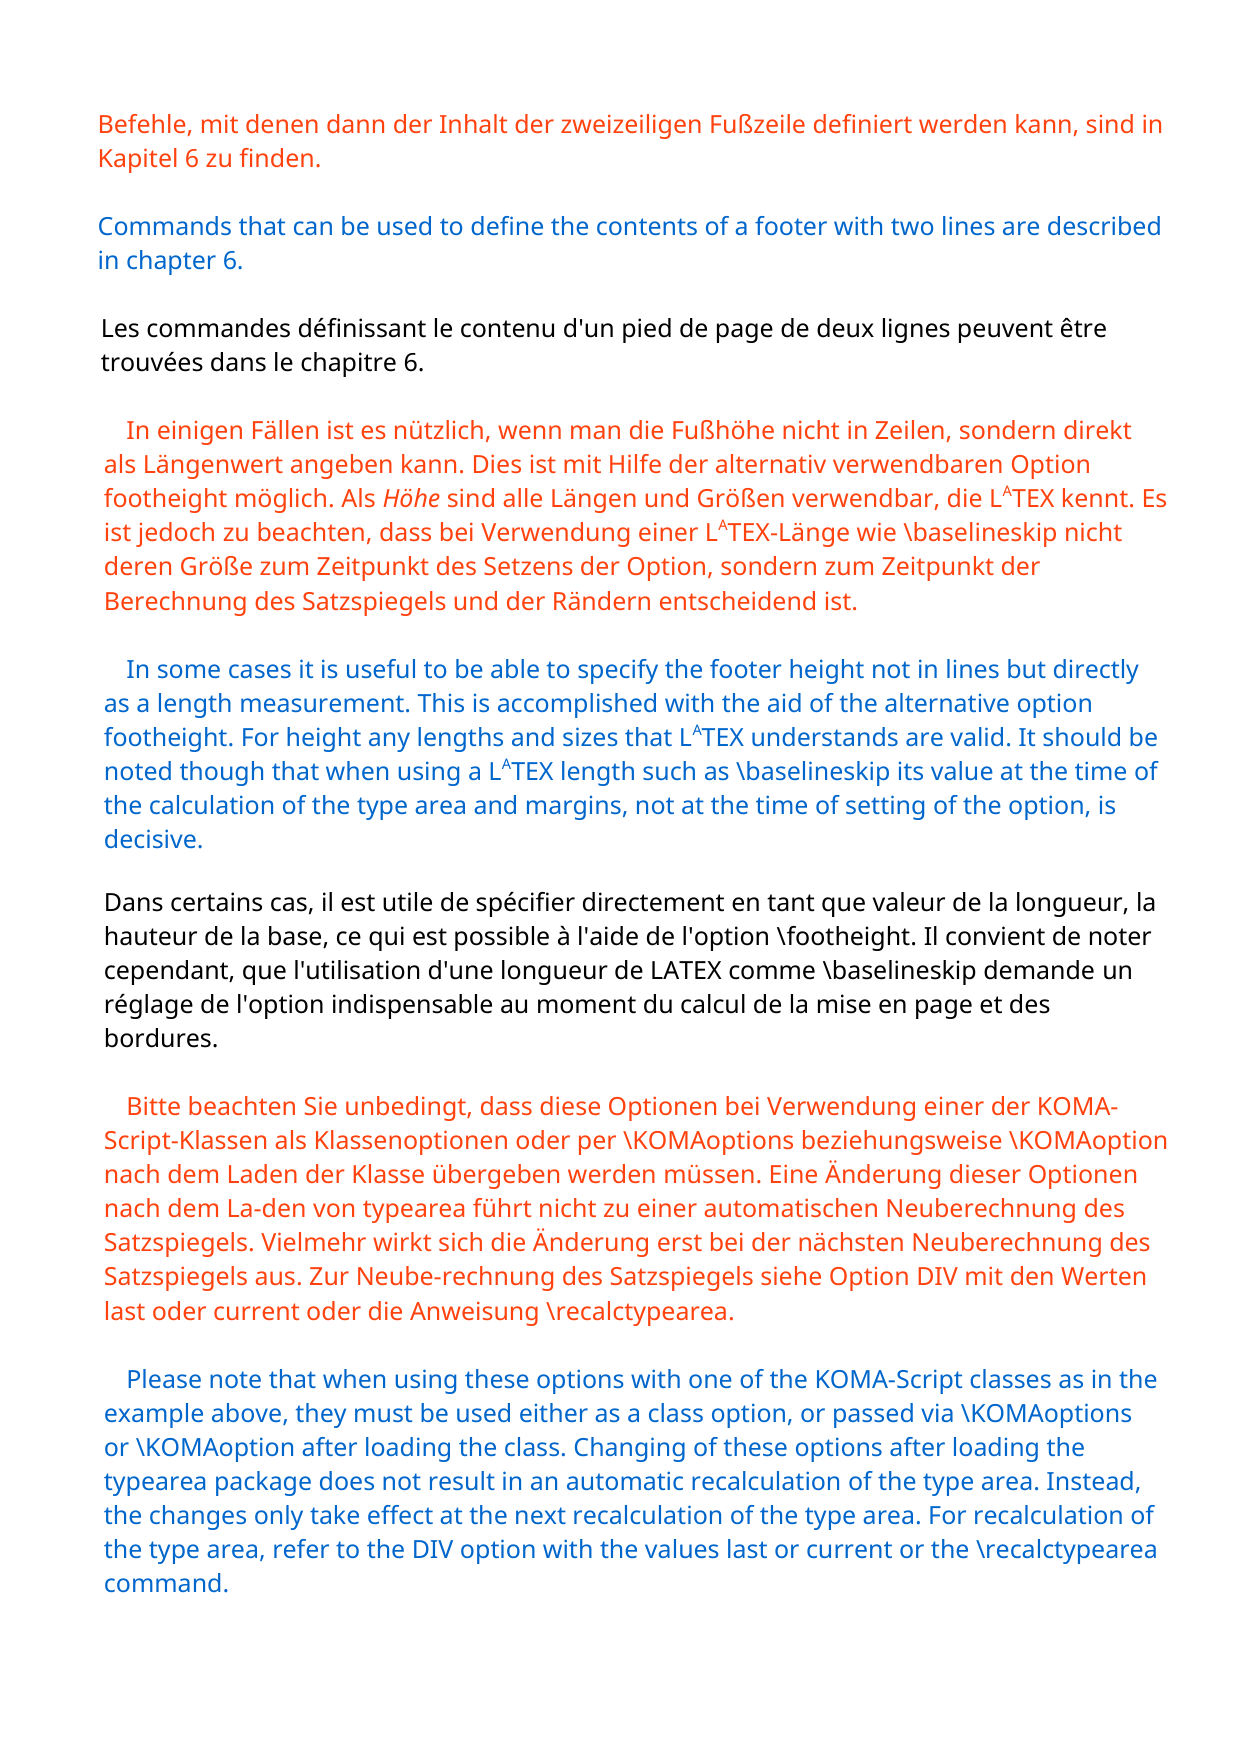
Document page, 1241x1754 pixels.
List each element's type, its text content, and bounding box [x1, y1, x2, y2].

text Dans certains cas, il est utile de spécifier directement en tant que valeur de la longueur, la hauteur de la base, ce qui est possible à l'aide de l'option \footheight. Il convient de noter cependant, que l'utilisation d'une longueur de LATEX comme \baselineskip demande un réglage de l'option indispensable au moment du calcul de la mise en page et des bordures. [104, 884, 1172, 1089]
text Les commandes définissant le contenu d'un pied de page de deux lignes peuvent être trouvées dans le chapitre 6. [101, 311, 1172, 379]
text Please note that when using these options with one of the KOMA-Script classes as in the example above, they must be used either as a class option, or passed via \KOMAoptions or \KOMAoption after loading the class. Changing of these options after loading the typearea package does not result in an automatic recalculation of the type area. Instead, the changes only take eﬀect at the next recalculation of the type area. For recalculation of the type area, refer to the DIV option with the values last or current or the \recalctypearea command. [104, 1361, 1172, 1600]
text Bitte beachten Sie unbedingt, dass diese Optionen bei Verwendung einer der KOMA-Script-Klassen als Klassenoptionen oder per \KOMAoptions beziehungsweise \KOMAoption nach dem Laden der Klasse übergeben werden müssen. Eine Änderung dieser Optionen nach dem La-den von typearea führt nicht zu einer automatischen Neuberechnung des Satzspiegels. Vielmehr wirkt sich die Änderung erst bei der nächsten Neuberechnung des Satzspiegels aus. Zur Neube-rechnung des Satzspiegels siehe Option DIV mit den Werten last oder current oder die Anweisung \recalctypearea. [104, 1089, 1172, 1327]
text In einigen Fällen ist es nützlich, wenn man die Fußhöhe nicht in Zeilen, sondern direkt als Längenwert angeben kann. Dies ist mit Hilfe der alternativ verwendbaren Option footheight möglich. Als Höhe sind alle Längen und Größen verwendbar, die LATEX kennt. Es ist jedoch zu beachten, dass bei Verwendung einer LATEX-Länge wie \baselineskip nicht deren Größe zum Zeitpunkt des Setzens der Option, sondern zum Zeitpunkt der Berechnung des Satzspiegels und der Rändern entscheidend ist. [104, 413, 1170, 617]
text Befehle, mit denen dann der Inhalt der zweizeiligen Fußzeile definiert werden kann, sind in Kapitel 6 zu finden. [97, 106, 1172, 174]
text Commands that can be used to define the contents of a footer with two lines are described in chapter 6. [97, 208, 1172, 277]
text In some cases it is useful to be able to specify the footer height not in lines but directly as a length measurement. This is accomplished with the aid of the alternative option footheight. For height any lengths and sizes that LATEX understands are valid. It should be noted though that when using a LATEX length such as \baselineskip its value at the time of the calculation of the type area and margins, not at the time of setting of the option, is decisive. [104, 651, 1170, 856]
